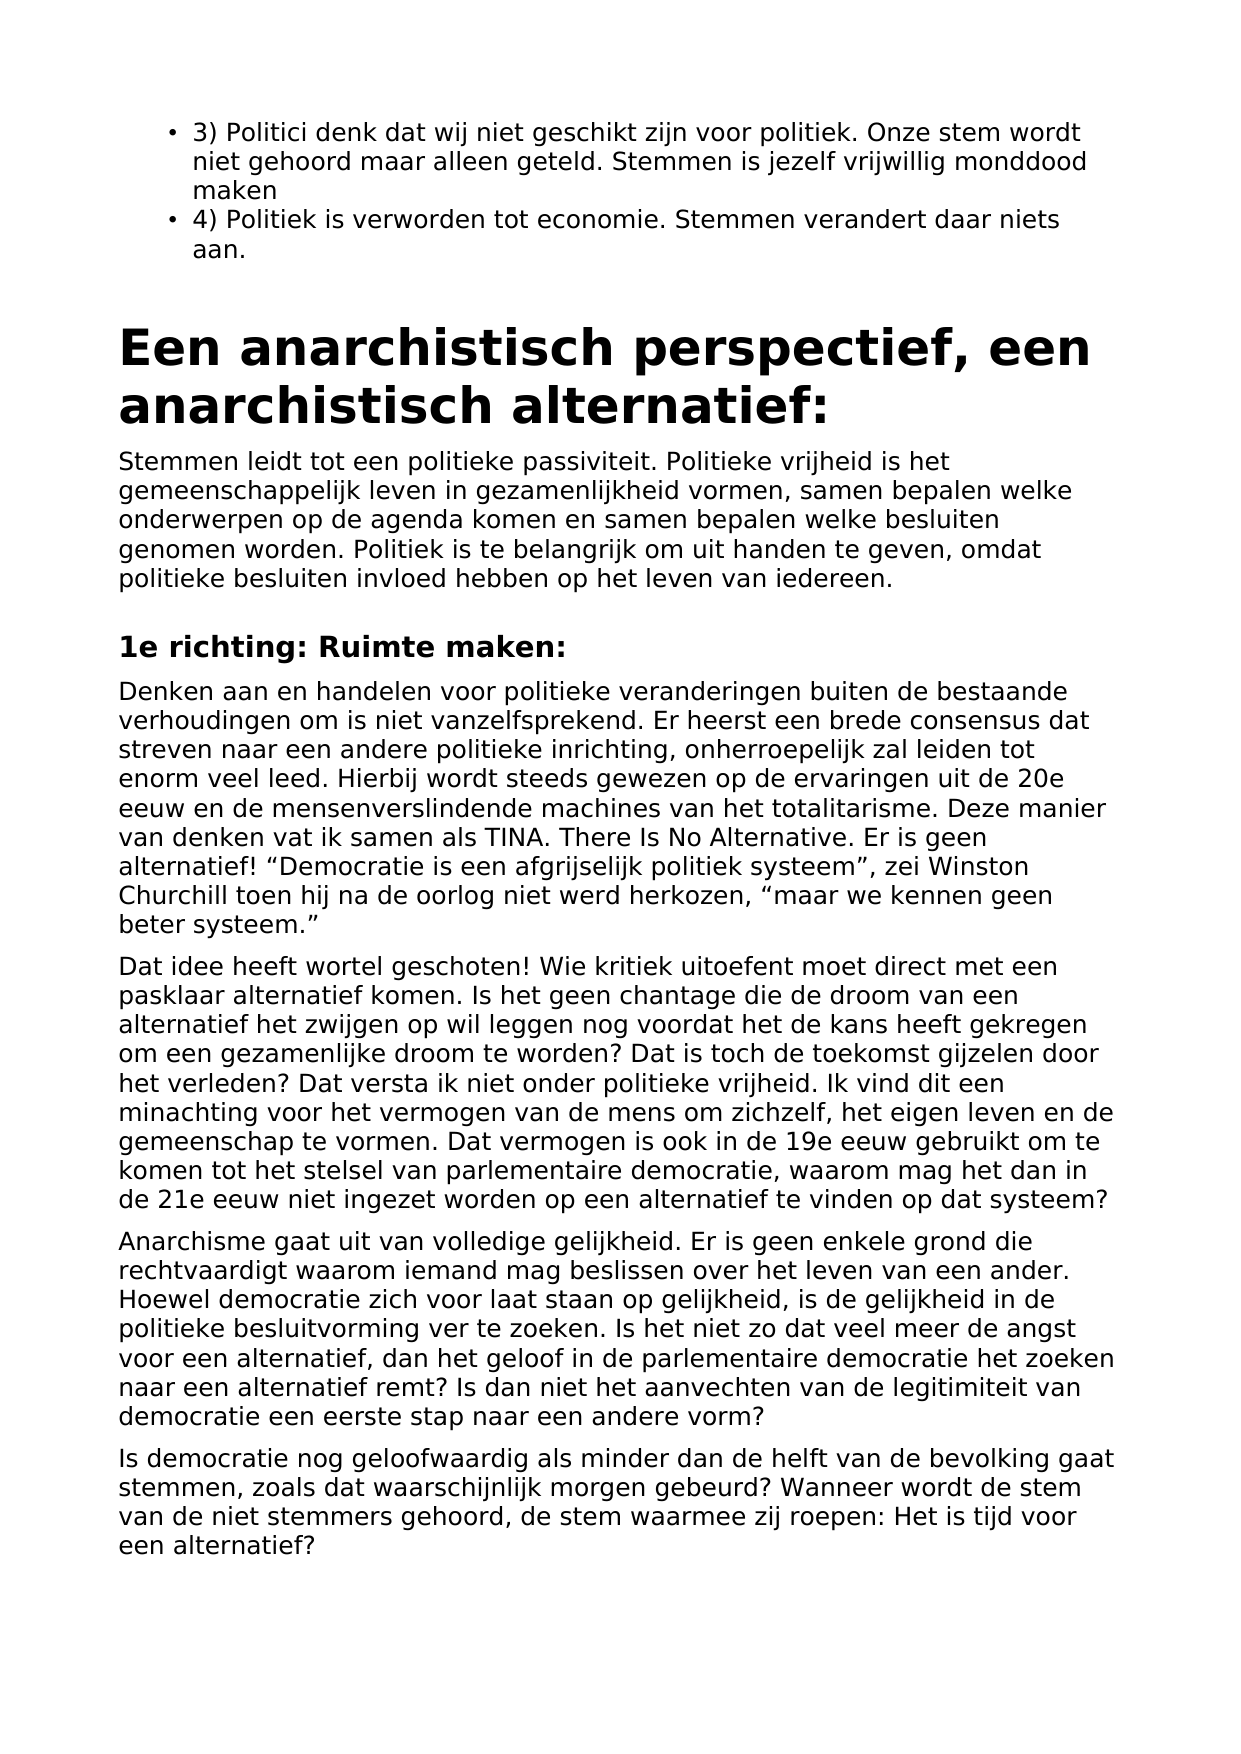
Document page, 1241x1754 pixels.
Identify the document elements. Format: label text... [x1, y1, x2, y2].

text Dat idee heeft wortel geschoten! Wie kritiek uitoefent moet direct met een pasklaar alternatief komen. Is het geen chantage die de droom van een alternatief het zwijgen op wil leggen nog voordat het de kans heeft gekregen om een gezamenlijke droom te worden? Dat is toch de toekomst gijzelen door het verleden? Dat versta ik niet onder politieke vrijheid. Ik vind dit een minachting voor het vermogen van de mens om zichzelf, het eigen leven en de gemeenschap te vormen. Dat vermogen is ook in de 19e eeuw gebruikt om te komen tot het stelsel van parlementaire democratie, waarom mag het dan in de 21e eeuw niet ingezet worden op een alternatief te vinden op dat systeem? [118, 952, 1122, 1215]
text Stemmen leidt tot een politieke passiviteit. Politieke vrijheid is het gemeenschappelijk leven in gezamenlijkheid vormen, samen bepalen welke onderwerpen op de agenda komen en samen bepalen welke besluiten genomen worden. Politiek is te belangrijk om uit handen te geven, omdat politieke besluiten invloed hebben op het leven van iedereen. [118, 447, 1122, 593]
subtitle 1e richting: Ruimte maken: [118, 631, 1122, 665]
text Anarchisme gaat uit van volledige gelijkheid. Er is geen enkele grond die rechtvaardigt waarom iemand mag beslissen over het leven van een ander. Hoewel democratie zich voor laat staan op gelijkheid, is de gelijkheid in de politieke besluitvorming ver te zoeken. Is het niet zo dat veel meer de angst voor een alternatief, dan het geloof in de parlementaire democratie het zoeken naar een alternatief remt? Is dan niet het aanvechten van de legitimiteit van democratie een eerste stap naar een andere vorm? [118, 1227, 1122, 1431]
text Denken aan en handelen voor politieke veranderingen buiten de bestaande verhoudingen om is niet vanzelfsprekend. Er heerst een brede consensus dat streven naar een andere politieke inrichting, onherroepelijk zal leiden tot enorm veel leed. Hierbij wordt steeds gewezen op de ervaringen uit de 20e eeuw en de mensenverslindende machines van het totalitarisme. Deze manier van denken vat ik samen als TINA. There Is No Alternative. Er is geen alternatief! “Democratie is een afgrijselijk politiek systeem”, zei Winston Churchill toen hij na de oorlog niet werd herkozen, “maar we kennen geen beter systeem.” [118, 677, 1122, 940]
list 3) Politici denk dat wij niet geschikt zijn voor politiek. Onze stem wordt niet gehoord maar alleen geteld. Stemmen is jezelf vrijwillig monddood maken [177, 118, 1122, 206]
text Is democratie nog geloofwaardig als minder dan de helft van de bevolking gaat stemmen, zoals dat waarschijnlijk morgen gebeurd? Wanneer wordt de stem van de niet stemmers gehoord, de stem waarmee zij roepen: Het is tijd voor een alternatief? [118, 1444, 1122, 1561]
subtitle Een anarchistisch perspectief, een anarchistisch alternatief: [118, 318, 1122, 435]
list 4) Politiek is verworden tot economie. Stemmen verandert daar niets aan. [177, 206, 1122, 264]
